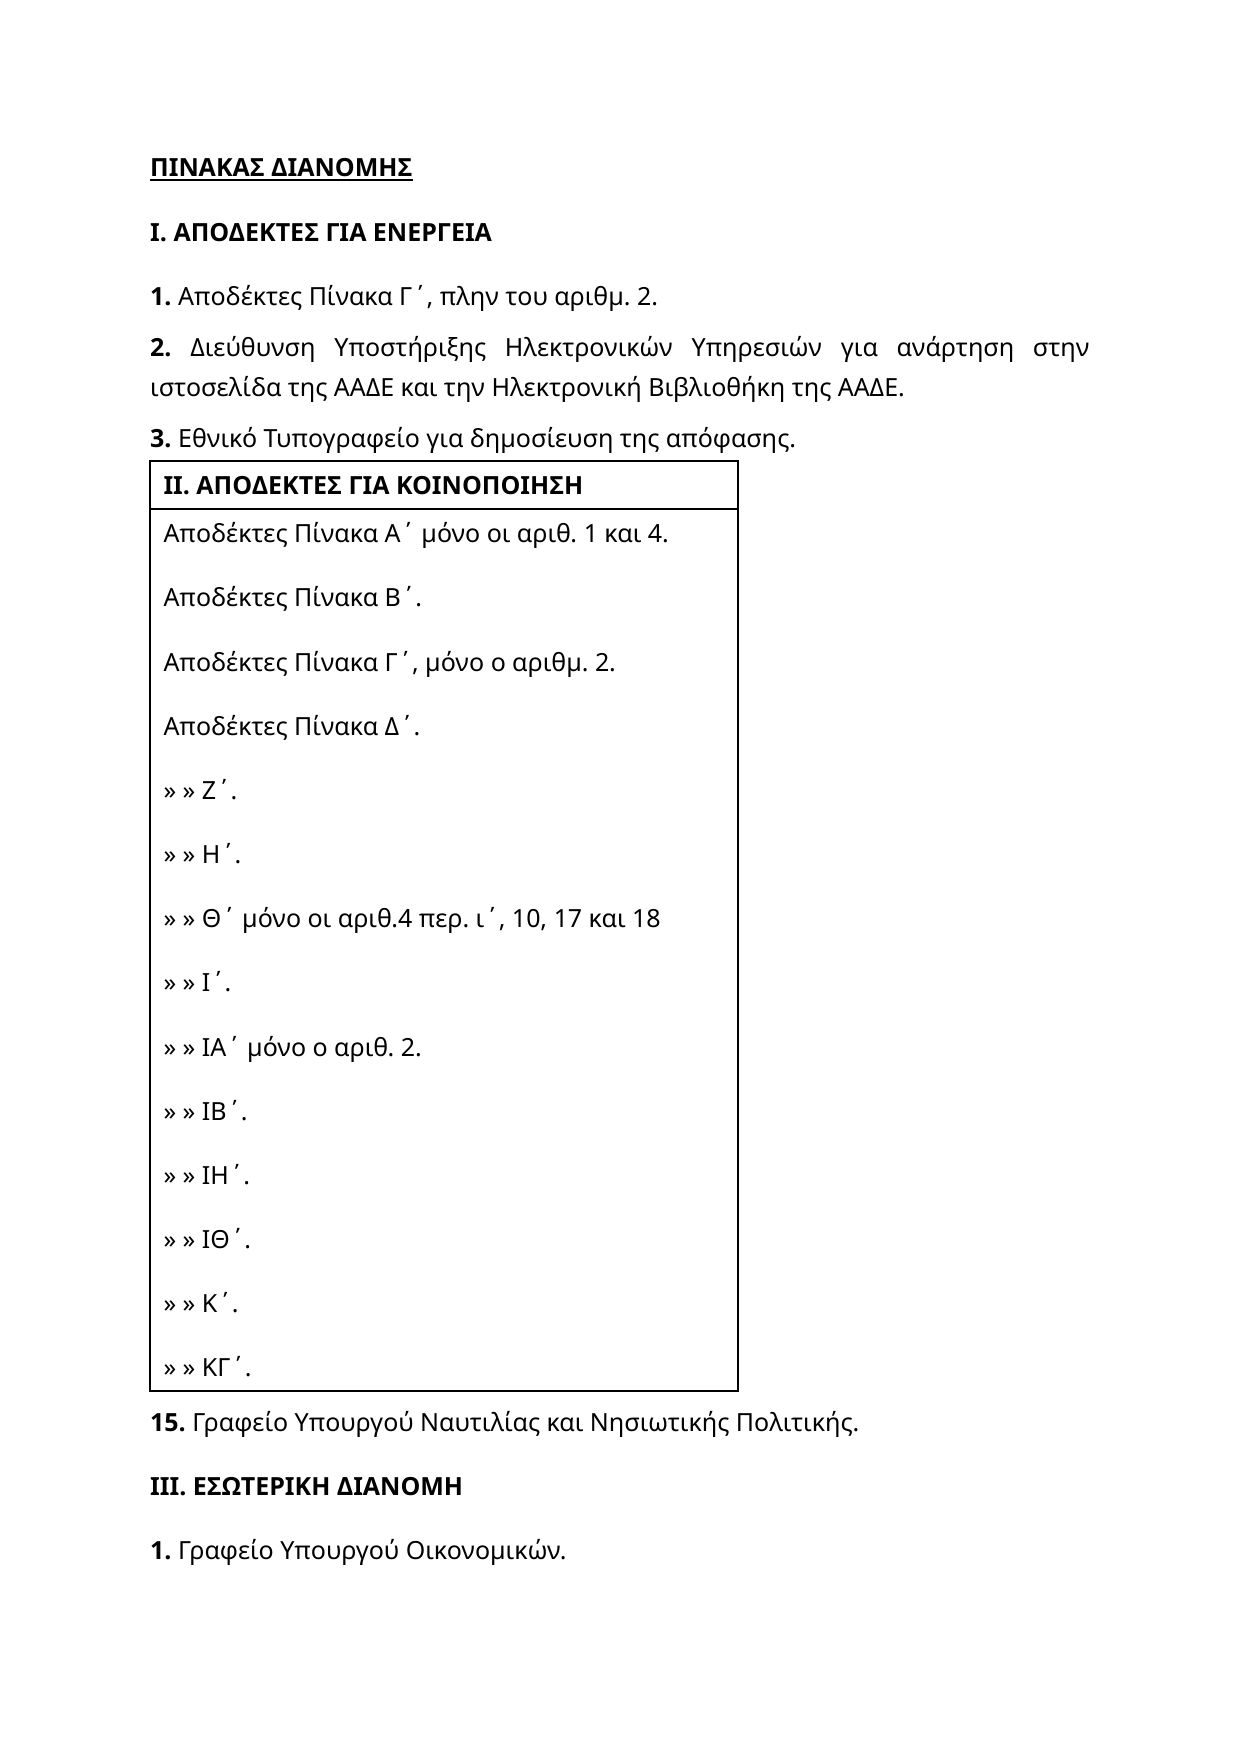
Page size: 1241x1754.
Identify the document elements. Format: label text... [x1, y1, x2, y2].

text 2. Διεύθυνση Υποστήριξης Ηλεκτρονικών Υπηρεσιών για ανάρτηση στην ιστοσελίδα της ΑΑΔΕ και την Ηλεκτρονική Βιβλιοθήκη της ΑΑΔΕ. [150, 330, 1090, 403]
table_cell Αποδέκτες Πίνακα Α΄ μόνο οι αριθ. 1 και 4. Αποδέκτες Πίνακα Β΄. Αποδέκτες Πίνακα Γ΄, μόνο ο αριθμ. 2. Αποδέκτες Πίνακα Δ΄. » » Ζ΄. » » Η΄. » » Θ΄ μόνο οι αριθ.4 περ. ι΄, 10, 17 και 18 » » Ι΄. » » ΙΑ΄ μόνο ο αριθ. 2. » » ΙΒ΄. » » ΙΗ΄. » » ΙΘ΄. » » Κ΄. » » ΚΓ΄. [151, 510, 737, 1390]
text 1. Γραφείο Υπουργού Οικονομικών. [150, 1533, 1090, 1567]
text 3. Εθνικό Τυπογραφείο για δημοσίευση της απόφασης. [150, 421, 1090, 455]
text 1. Αποδέκτες Πίνακα Γ΄, πλην του αριθμ. 2. [150, 278, 1090, 312]
text ΙΙΙ. ΕΣΩΤΕΡΙΚΗ ΔΙΑΝΟΜΗ [150, 1469, 1090, 1503]
text ΠΙΝΑΚΑΣ ΔΙΑΝΟΜΗΣ [150, 150, 1090, 184]
text Ι. ΑΠΟΔΕΚΤΕΣ ΓΙΑ ΕΝΕΡΓΕΙΑ [150, 214, 1090, 248]
table_header ΙΙ. ΑΠΟΔΕΚΤΕΣ ΓΙΑ ΚΟΙΝΟΠΟΙΗΣΗ [151, 462, 737, 508]
text 15. Γραφείο Υπουργού Ναυτιλίας και Νησιωτικής Πολιτικής. [150, 1404, 1090, 1438]
